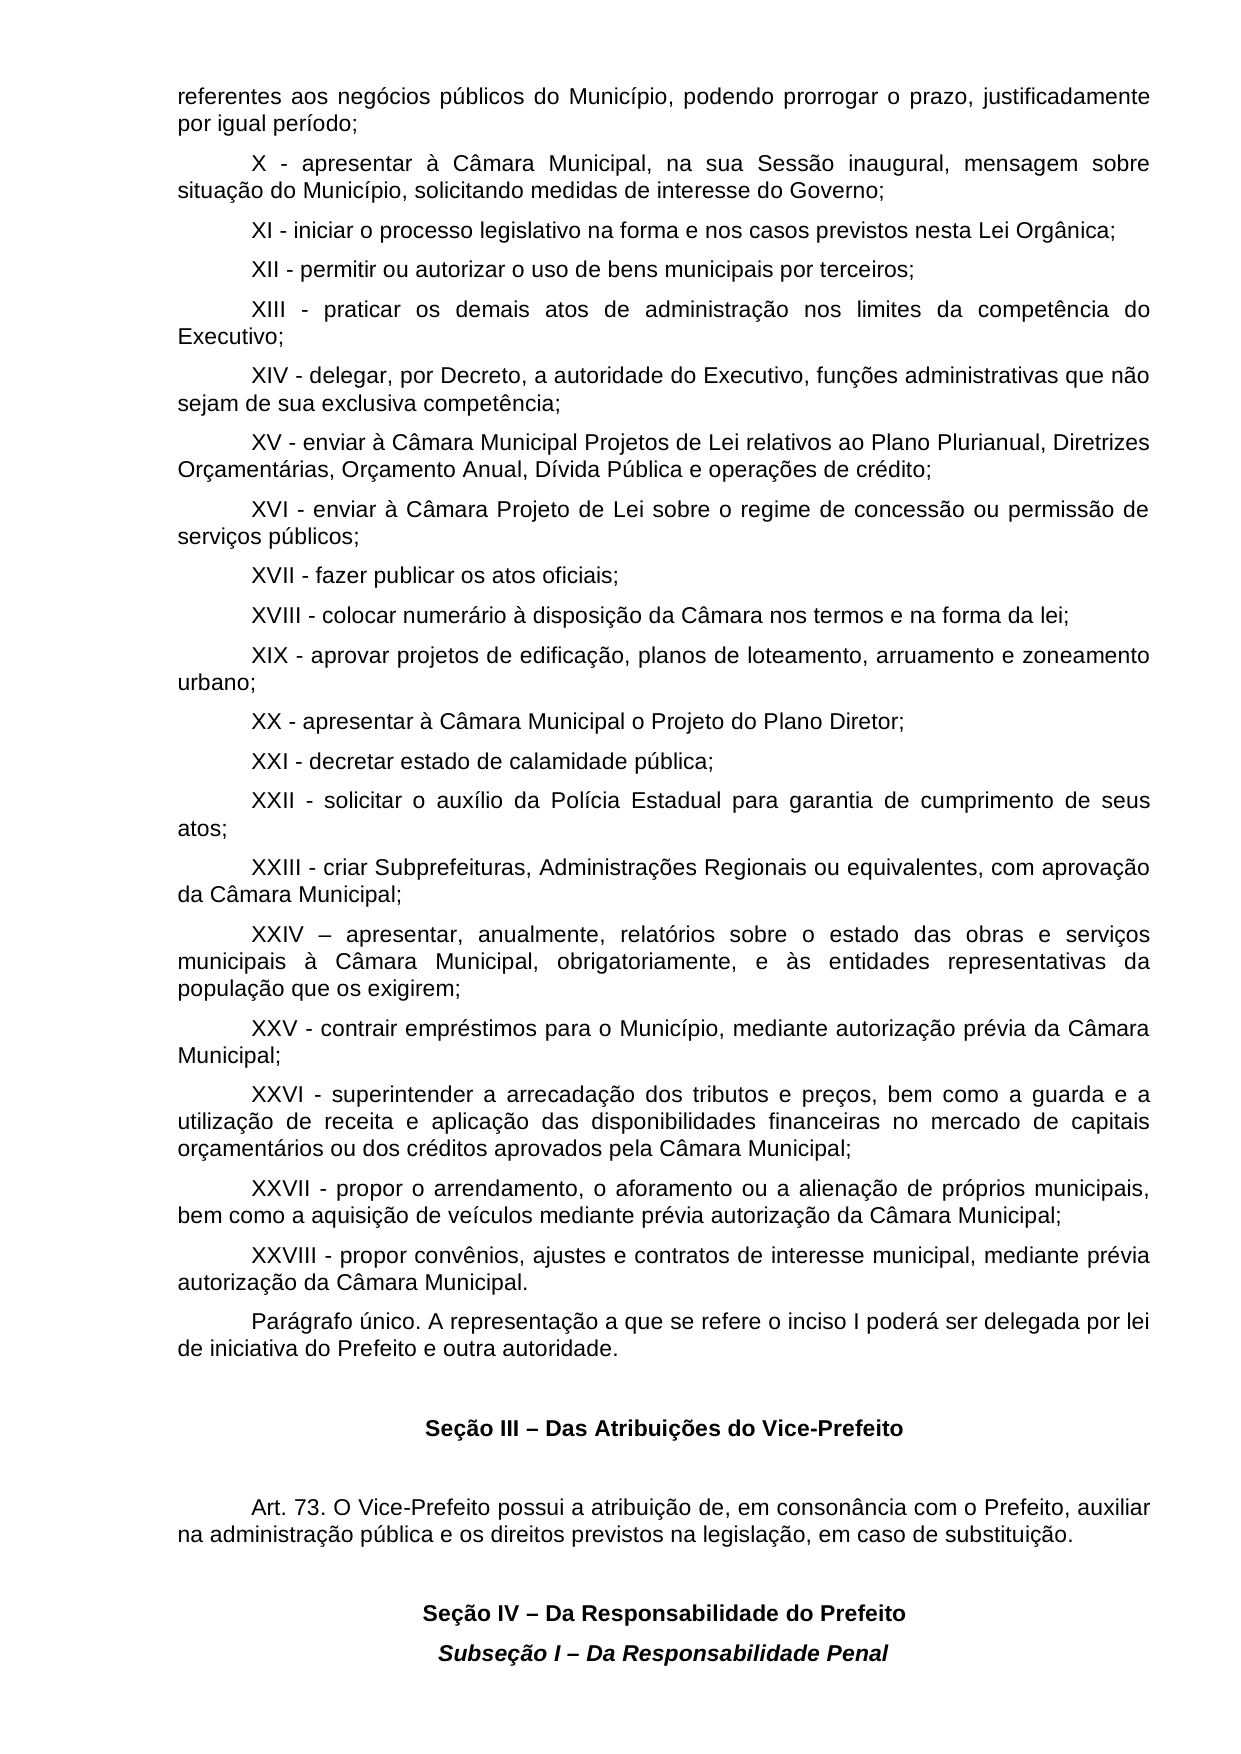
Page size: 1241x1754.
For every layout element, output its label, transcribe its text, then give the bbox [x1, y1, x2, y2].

text XV - enviar à Câmara Municipal Projetos de Lei relativos ao Plano Plurianual, Diretrizes Orçamentárias, Orçamento Anual, Dívida Pública e operações de crédito; [177, 428, 1152, 483]
text XVI - enviar à Câmara Projeto de Lei sobre o regime de concessão ou permissão de serviços públicos; [177, 495, 1152, 549]
text XIX - aprovar projetos de edificação, planos de loteamento, arruamento e zoneamento urbano; [177, 641, 1152, 695]
text XX - apresentar à Câmara Municipal o Projeto do Plano Diretor; [177, 708, 1152, 735]
text XXVII - propor o arrendamento, o aforamento ou a alienação de próprios municipais, bem como a aquisição de veículos mediante prévia autorização da Câmara Municipal; [177, 1174, 1152, 1228]
text XIV - delegar, por Decreto, a autoridade do Executivo, funções administrativas que não sejam de sua exclusiva competência; [177, 362, 1152, 416]
text XXVIII - propor convênios, ajustes e contratos de interesse municipal, mediante prévia autorização da Câmara Municipal. [177, 1241, 1152, 1295]
text XXVI - superintender a arrecadação dos tributos e preços, bem como a guarda e a utilização de receita e aplicação das disponibilidades financeiras no mercado de capitais orçamentários ou dos créditos aprovados pela Câmara Municipal; [177, 1081, 1152, 1162]
text Seção III – Das Atribuições do Vice-Prefeito [177, 1414, 1152, 1441]
text X - apresentar à Câmara Municipal, na sua Sessão inaugural, mensagem sobre situação do Município, solicitando medidas de interesse do Governo; [177, 149, 1152, 203]
text Art. 73. O Vice-Prefeito possui a atribuição de, em consonância com o Prefeito, auxiliar na administração pública e os direitos previstos na legislação, em caso de substituição. [177, 1493, 1152, 1547]
text referentes aos negócios públicos do Município, podendo prorrogar o prazo, justificadamente por igual período; [177, 83, 1152, 137]
text XVII - fazer publicar os atos oficiais; [177, 562, 1152, 589]
text XXII - solicitar o auxílio da Polícia Estadual para garantia de cumprimento de seus atos; [177, 787, 1152, 841]
text XXIII - criar Subprefeituras, Administrações Regionais ou equivalentes, com aprovação da Câmara Municipal; [177, 853, 1152, 908]
text XXIV – apresentar, anualmente, relatórios sobre o estado das obras e serviços municipais à Câmara Municipal, obrigatoriamente, e às entidades representativas da população que os exigirem; [177, 920, 1152, 1001]
text XI - iniciar o processo legislativo na forma e nos casos previstos nesta Lei Orgânica; [177, 216, 1152, 243]
text Seção IV – Da Responsabilidade do Prefeito [177, 1599, 1152, 1626]
text XII - permitir ou autorizar o uso de bens municipais por terceiros; [177, 256, 1152, 283]
text XIII - praticar os demais atos de administração nos limites da competência do Executivo; [177, 295, 1152, 349]
text XXV - contrair empréstimos para o Município, mediante autorização prévia da Câmara Municipal; [177, 1014, 1152, 1068]
text Subseção I – Da Responsabilidade Penal [177, 1639, 1152, 1666]
text XVIII - colocar numerário à disposição da Câmara nos termos e na forma da lei; [177, 601, 1152, 628]
text XXI - decretar estado de calamidade pública; [177, 747, 1152, 774]
text Parágrafo único. A representação a que se refere o inciso I poderá ser delegada por lei de iniciativa do Prefeito e outra autoridade. [177, 1308, 1152, 1362]
